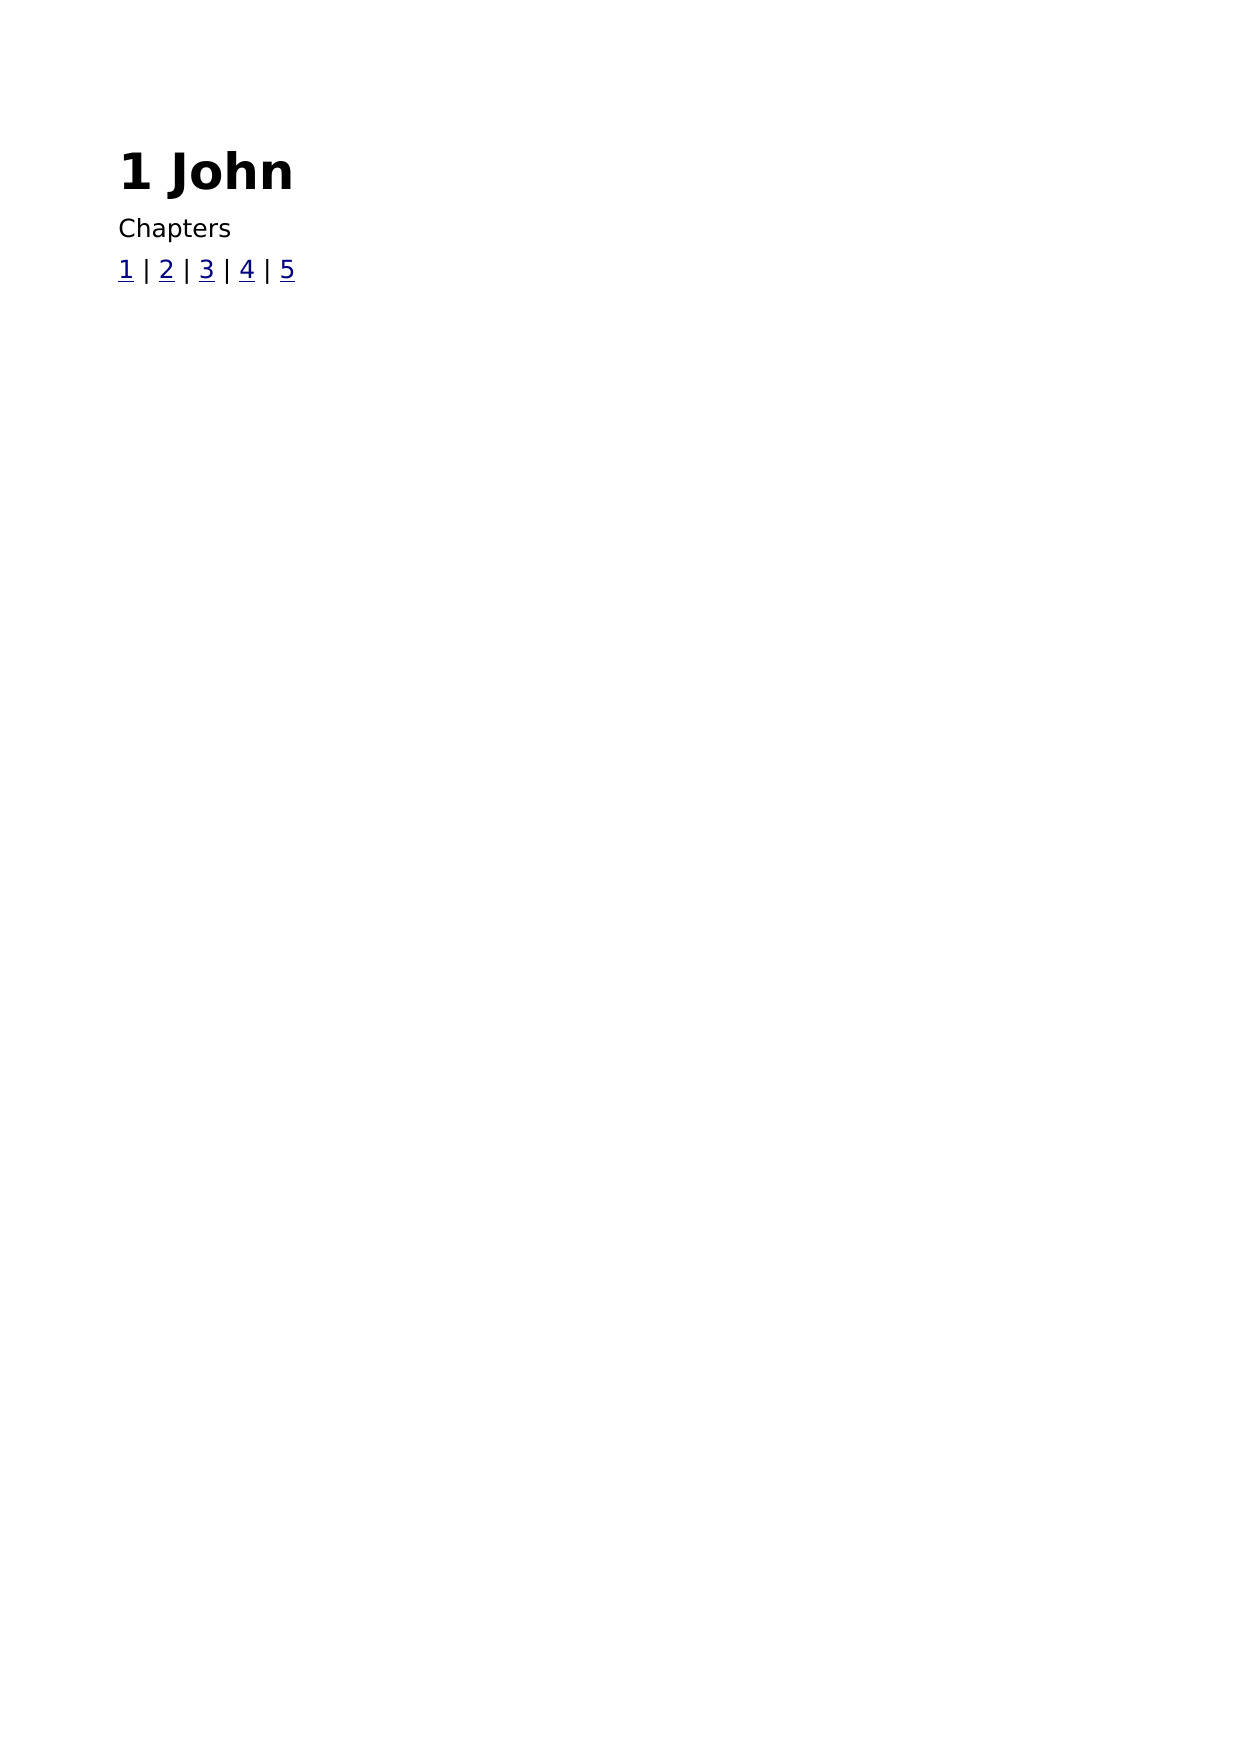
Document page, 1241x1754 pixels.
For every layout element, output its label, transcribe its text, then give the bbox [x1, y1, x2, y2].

subtitle 1 John [118, 143, 1122, 201]
text 1 | 2 | 3 | 4 | 5 [118, 256, 1122, 285]
text Chapters [118, 214, 1122, 243]
